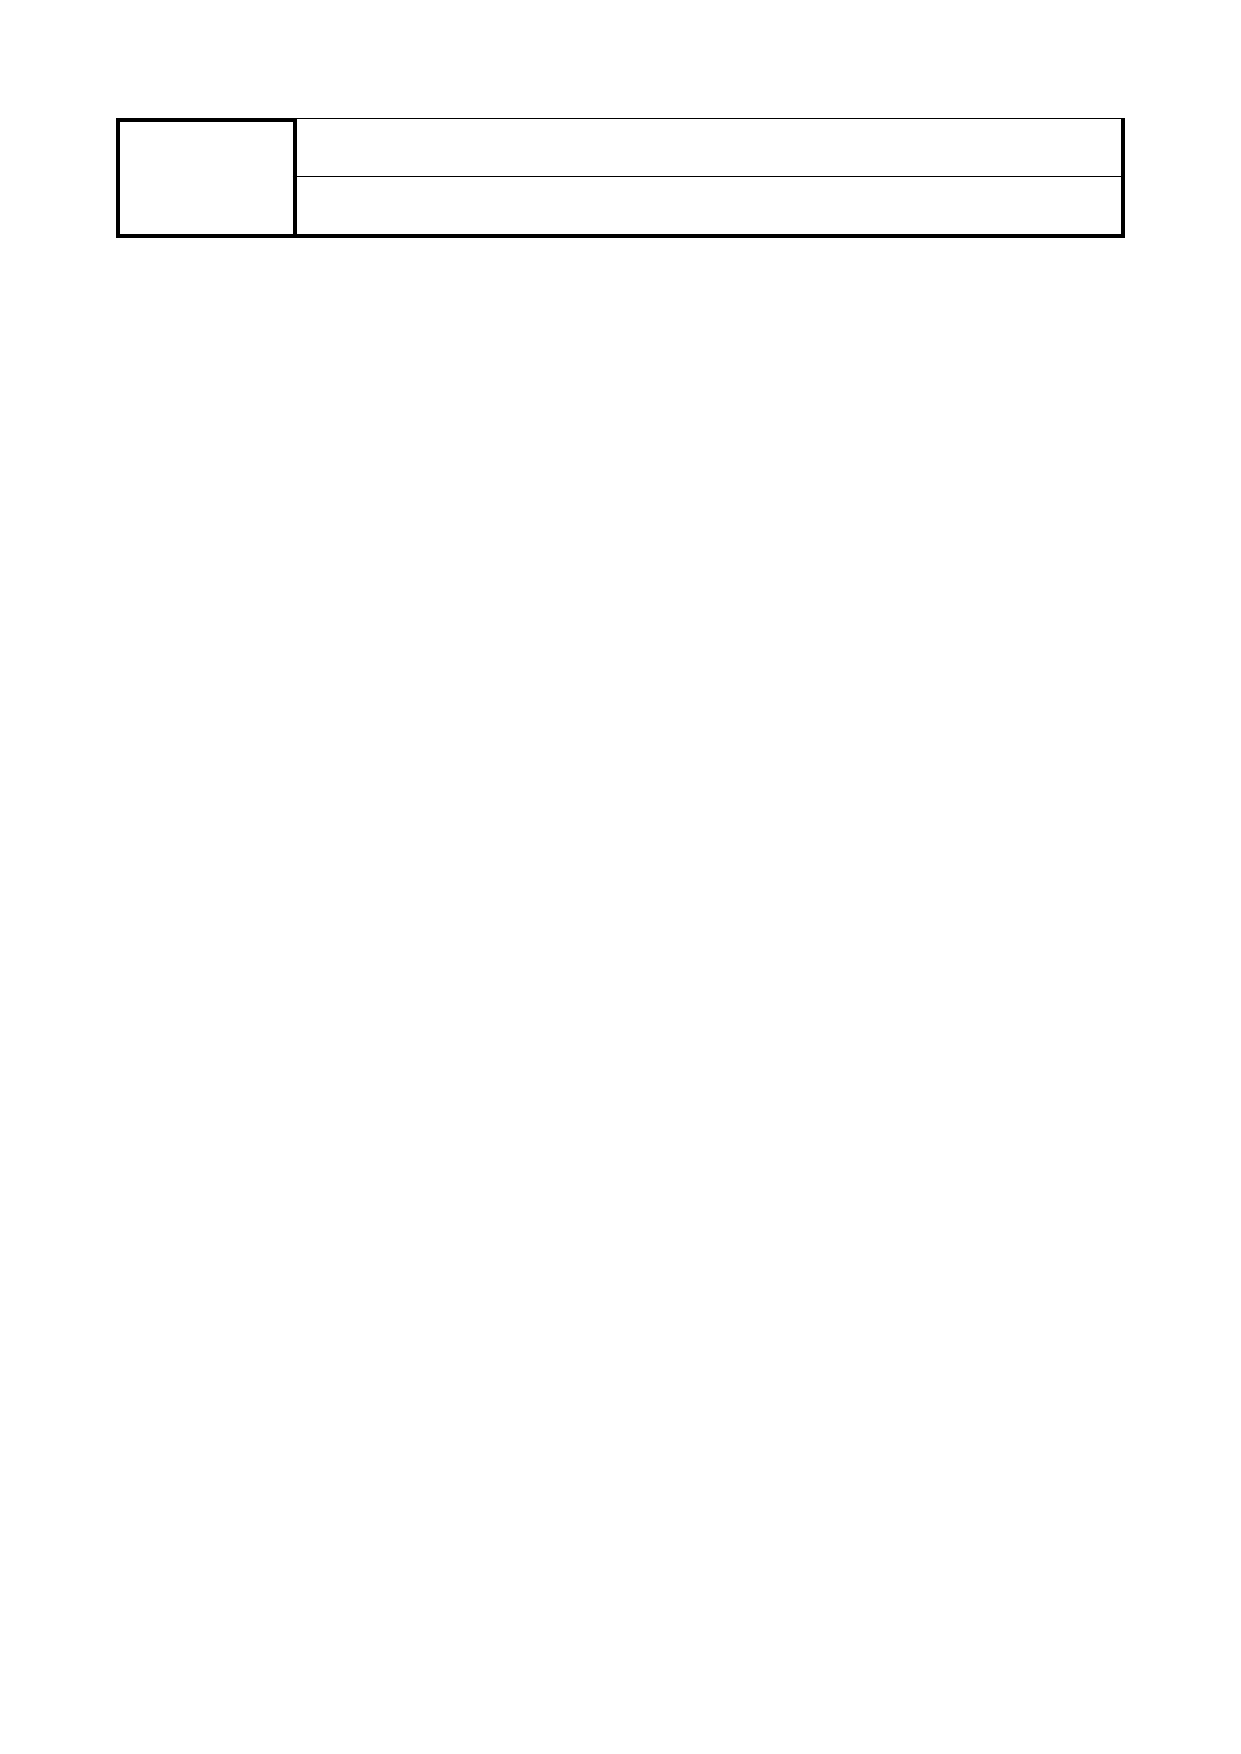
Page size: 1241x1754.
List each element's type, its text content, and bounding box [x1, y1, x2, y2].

table_cell [297, 119, 1121, 176]
table_cell 購入理由 [120, 122, 293, 234]
table_cell [297, 177, 1121, 234]
